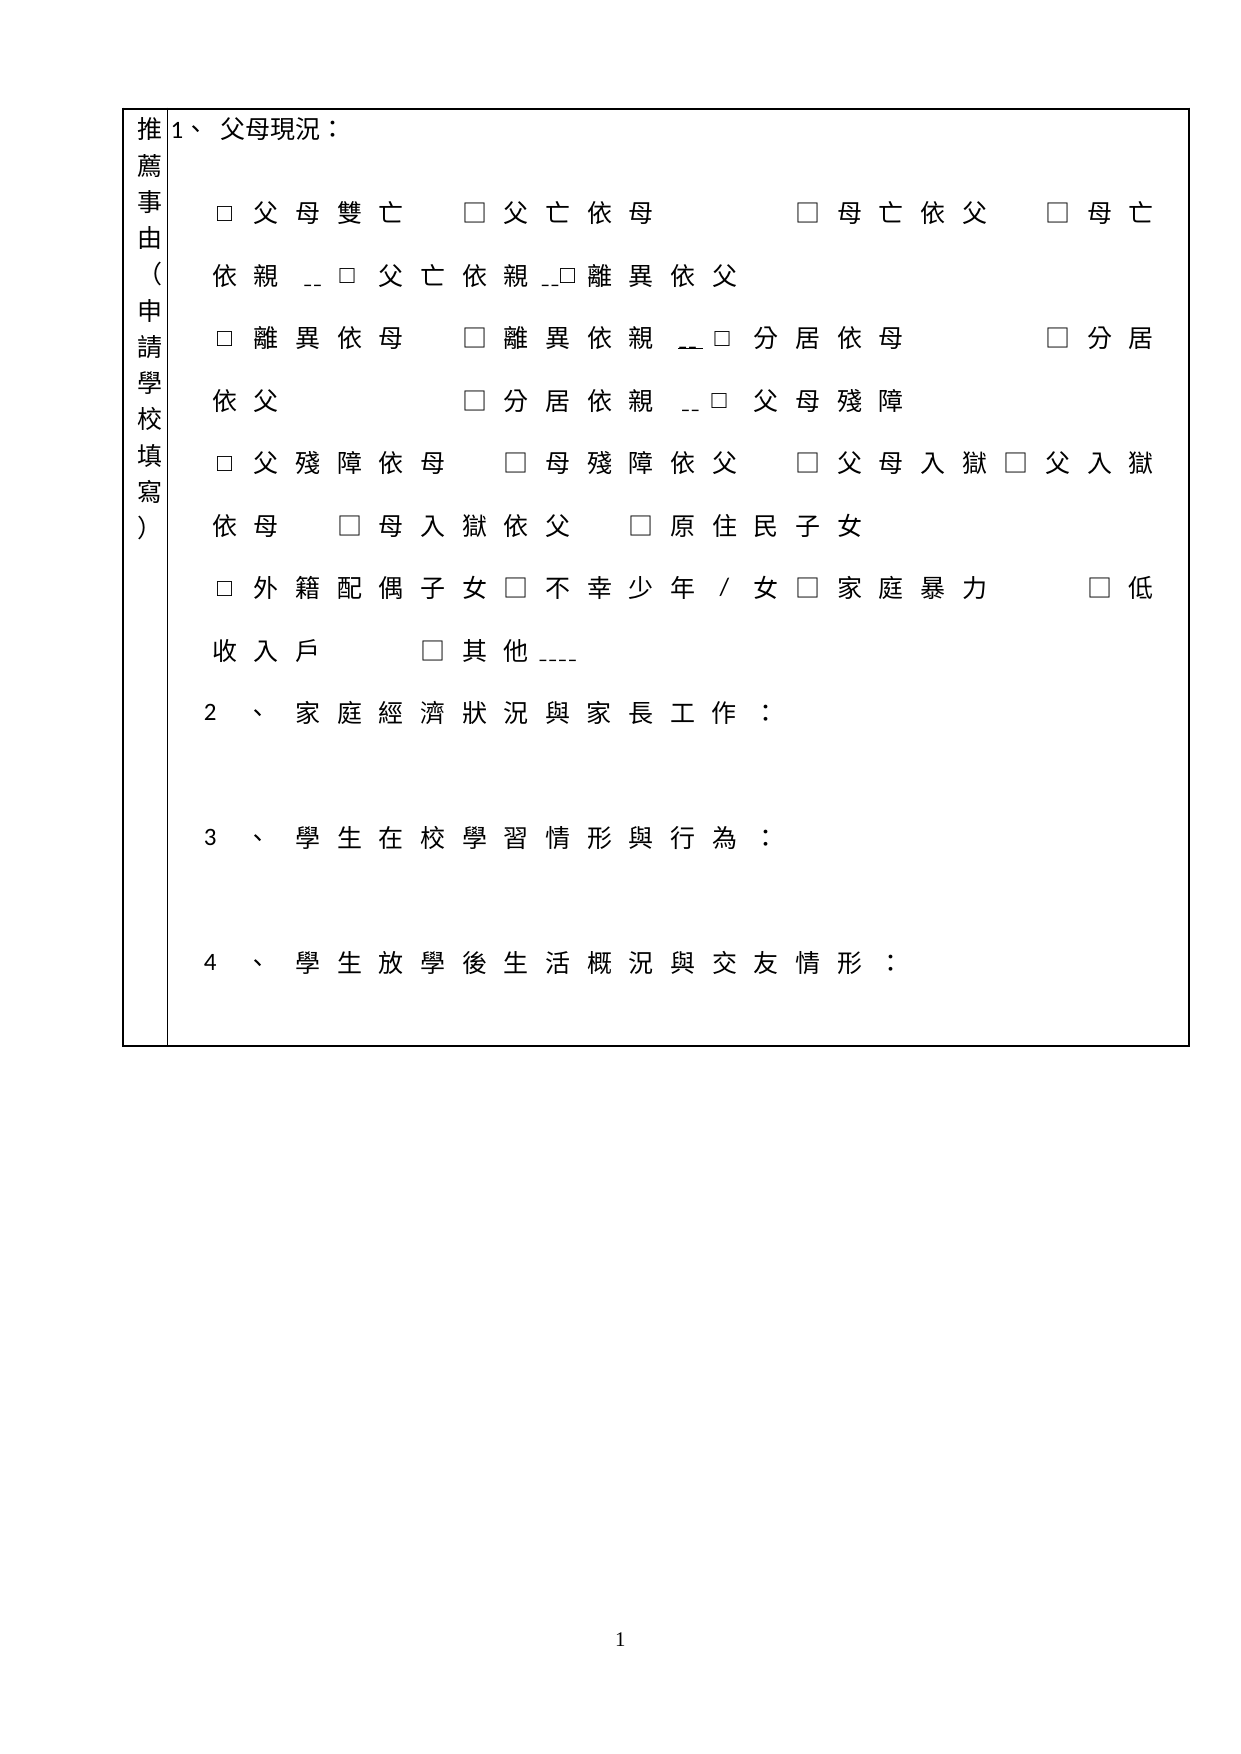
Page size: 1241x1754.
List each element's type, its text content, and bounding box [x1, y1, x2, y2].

table_cell 父母現況： □父母雙亡 □父亡依母 □母亡依父 □母亡依親ˍˍ □父亡依親ˍˍ□離異依父 □離異依母 □離異依親ˍˍ □分居依母 □分居依父 □分居依親ˍˍ □父母殘障 □父殘障依母 □母殘障依父 □父母入獄□父入獄依母 □母入獄依父 □原住民子女 □外籍配偶子女□不幸少年/女□家庭暴力 □低收入戶 □其他ˍˍˍˍ 家庭經濟狀況與家長工作： 學生在校學習情形與行為： 學生放學後生活概況與交友情形： [168, 110, 1188, 1045]
table_cell 推薦事由（申請學校填寫） [124, 110, 167, 1045]
